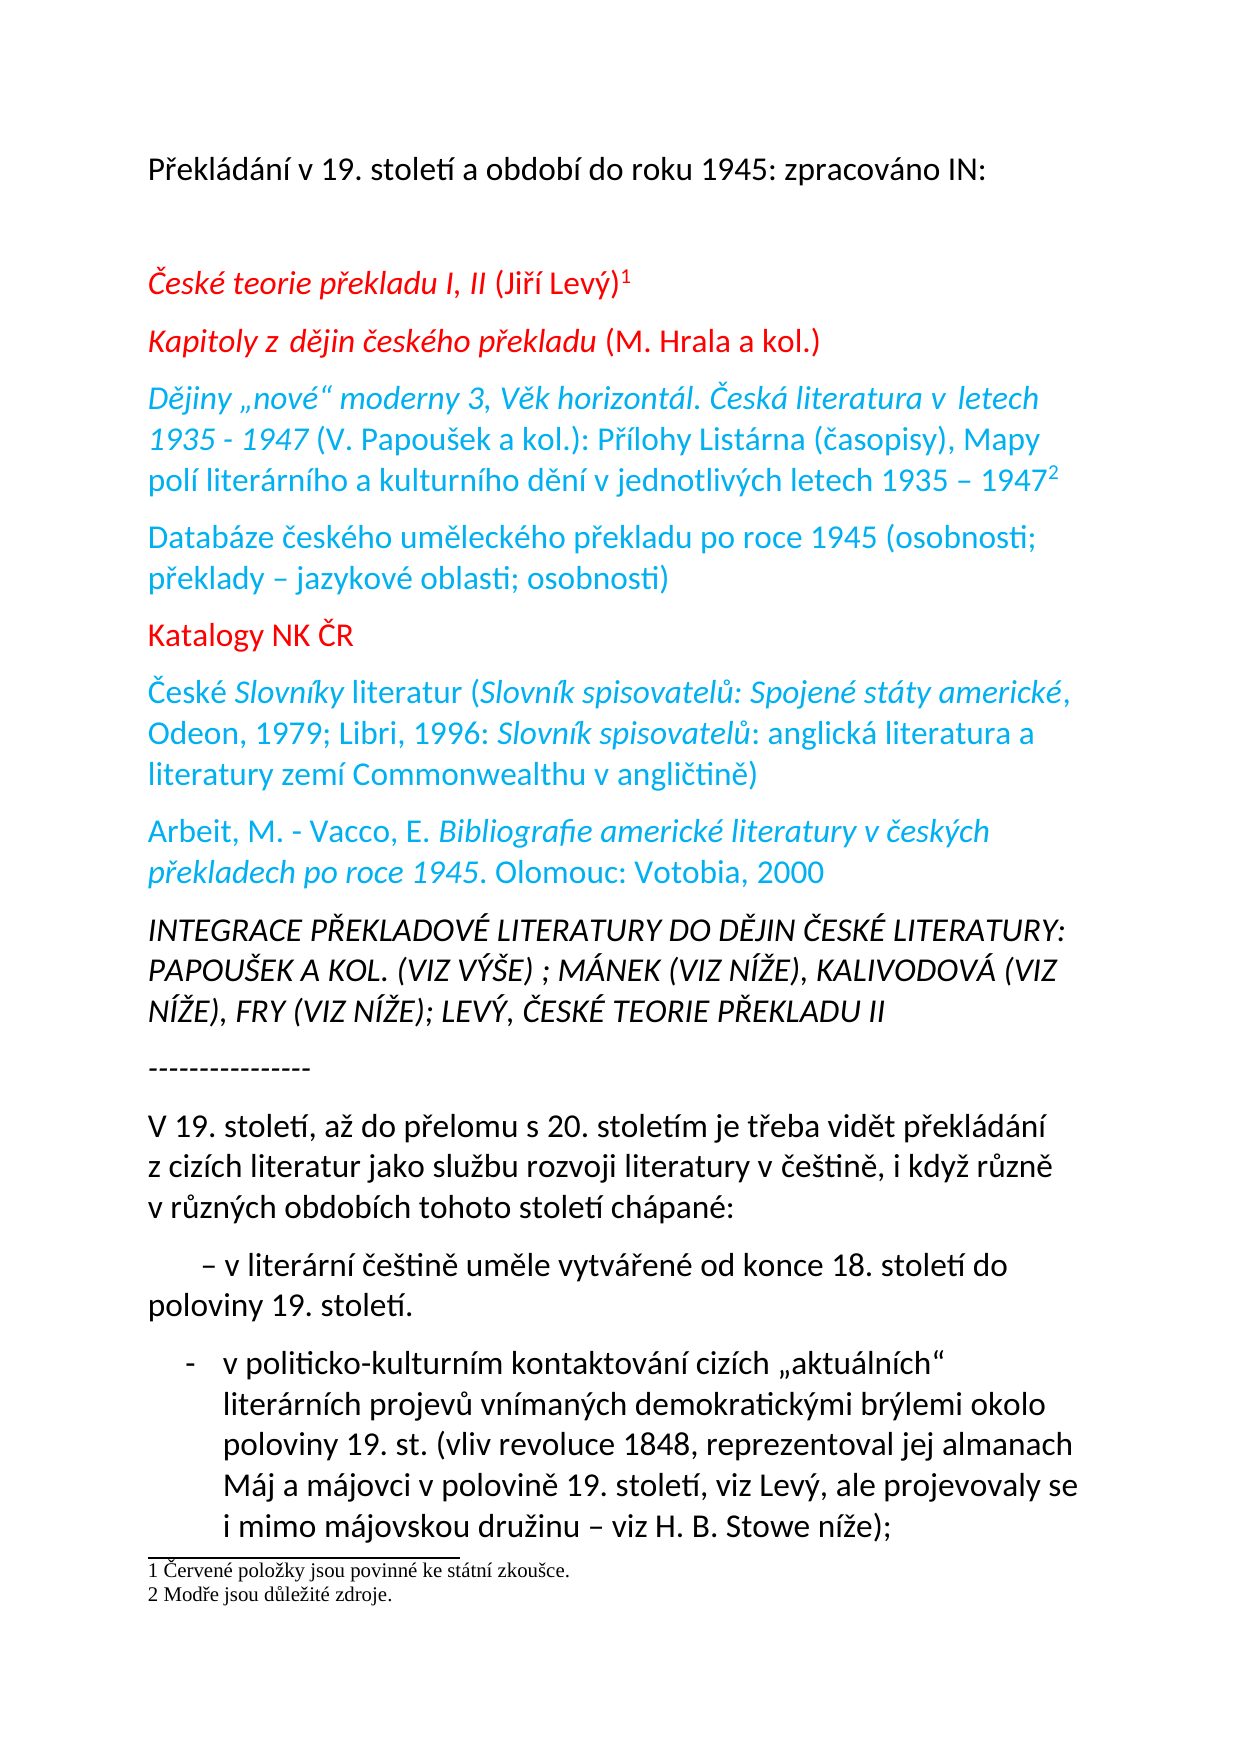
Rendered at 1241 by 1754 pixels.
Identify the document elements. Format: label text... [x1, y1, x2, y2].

text Dějiny „nové“ moderny 3, Věk horizontál. Česká literatura v letech 1935 - 1947 (V. Papoušek a kol.): Přílohy Listárna (časopisy), Mapy polí literárního a kulturního dění v jednotlivých letech 1935 – 1947 [148, 377, 1093, 499]
text České Slovníky literatur (Slovník spisovatelů: Spojené státy americké, Odeon, 1979; Libri, 1996: Slovník spisovatelů: anglická literatura a literatury zemí Commonwealthu v angličtině) [148, 672, 1093, 794]
text V 19. století, až do přelomu s 20. stoletím je třeba vidět překládání z cizích literatur jako službu rozvoji literatury v češtině, i když různě v různých obdobích tohoto století chápané: [148, 1105, 1093, 1227]
text České teorie překladu I, II (Jiří Levý) [148, 262, 1093, 303]
text ---------------- [148, 1047, 1093, 1088]
text Katalogy NK ČR [148, 614, 1093, 655]
text Červené položky jsou povinné ke státní zkoušce. [148, 1558, 1093, 1582]
text Integrace překladové literatury do dějin české literatury: Papoušek a kol. (VIZ výše) ; Mánek (viz níže), Kalivodová (viz níže), Fry (viz níže); Levý, české teorie překladu II [148, 908, 1093, 1031]
list v politicko-kulturním kontaktování cizích „aktuálních“ literárních projevů vnímaných demokratickými brýlemi okolo poloviny 19. st. (vliv revoluce 1848, reprezentoval jej almanach Máj a májovci v polovině 19. století, viz Levý, ale projevovaly se i mimo májovskou družinu – viz H. B. Stowe níže); [185, 1342, 1093, 1545]
text Kapitoly z dějin českého překladu (M. Hrala a kol.) [148, 320, 1093, 361]
text Překládání v 19. století a období do roku 1945: zpracováno IN: [148, 148, 1093, 188]
text Modře jsou důležité zdroje. [148, 1582, 1093, 1606]
text Arbeit, M. - Vacco, E. Bibliografie americké literatury v českých překladech po roce 1945. Olomouc: Votobia, 2000 [148, 810, 1093, 892]
text – v literární češtině uměle vytvářené od konce 18. století do poloviny 19. století. [148, 1244, 1093, 1325]
text Databáze českého uměleckého překladu po roce 1945 (osobnosti; překlady – jazykové oblasti; osobnosti) [148, 516, 1093, 597]
